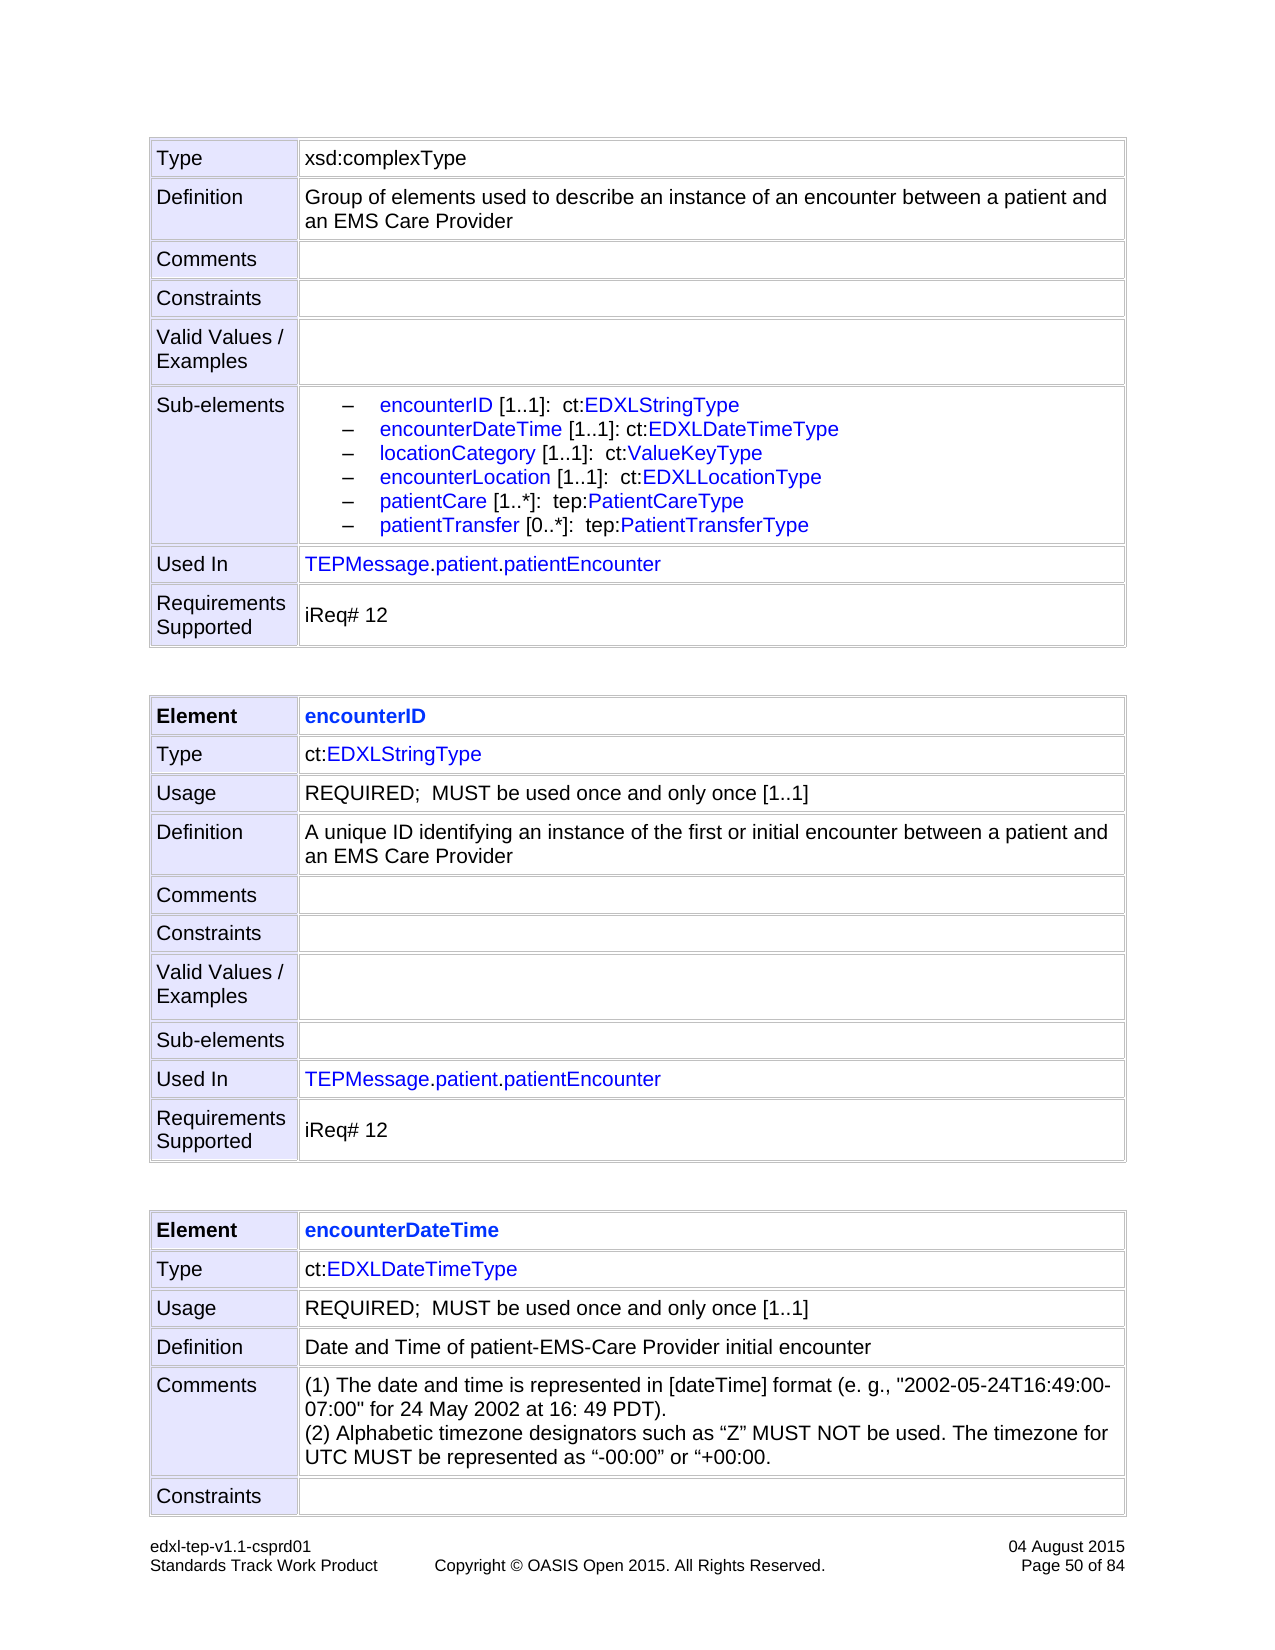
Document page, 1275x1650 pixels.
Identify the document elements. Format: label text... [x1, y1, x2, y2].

table_cell [300, 242, 1124, 277]
table_cell Used In [152, 547, 297, 582]
table_header encounterDateTime [300, 1213, 1124, 1248]
table_cell TEPMessage.patient.patientEncounter [300, 547, 1124, 582]
table_cell Comments [152, 242, 297, 277]
table_cell [300, 320, 1124, 384]
table_cell Requirements Supported [152, 1100, 297, 1159]
table_cell Definition [152, 815, 297, 874]
table_cell Sub-elements [152, 1023, 297, 1058]
table_cell [300, 916, 1124, 951]
table_cell Type [152, 737, 297, 772]
table_cell Valid Values / Examples [152, 955, 297, 1019]
table_cell Comments [152, 1368, 297, 1475]
table_cell [300, 1479, 1124, 1514]
table_header encounterID [300, 698, 1124, 734]
table_cell Date and Time of patient-EMS-Care Provider initial encounter [300, 1329, 1124, 1365]
table_cell encounterID [1..1]: ct:EDXLStringType encounterDateTime [1..1]: ct:EDXLDateTimeType locationCategory [1..1]: ct:ValueKeyType encounterLocation [1..1]: ct:EDXLLocationType patientCare [1..*]: tep:PatientCareType patientTransfer [0..*]: tep:PatientTransferType [300, 387, 1124, 543]
table_cell [300, 877, 1124, 913]
table_header Element [152, 1213, 297, 1248]
table_cell Type [152, 141, 297, 176]
table_cell iReq# 12 [300, 585, 1124, 645]
table_cell Definition [152, 1329, 297, 1365]
table_cell Constraints [152, 281, 297, 316]
table_cell Group of elements used to describe an instance of an encounter between a patient and an EMS Care Provider [300, 179, 1124, 239]
table_cell REQUIRED; MUST be used once and only once [1..1] [300, 776, 1124, 811]
table_cell [300, 955, 1124, 1019]
table_cell Constraints [152, 916, 297, 951]
table_cell ct:EDXLStringType [300, 737, 1124, 772]
table_cell [300, 1023, 1124, 1058]
table_cell Type [152, 1252, 297, 1287]
table_cell ct:EDXLDateTimeType [300, 1252, 1124, 1287]
table_cell Usage [152, 1291, 297, 1326]
table_cell A unique ID identifying an instance of the first or initial encounter between a patient and an EMS Care Provider [300, 815, 1124, 874]
table_cell Definition [152, 179, 297, 239]
table_cell Usage [152, 776, 297, 811]
table_cell Requirements Supported [152, 585, 297, 645]
table_cell REQUIRED; MUST be used once and only once [1..1] [300, 1291, 1124, 1326]
table_cell TEPMessage.patient.patientEncounter [300, 1061, 1124, 1097]
table_header Element [152, 698, 297, 734]
table_cell (1) The date and time is represented in [dateTime] format (e. g., "2002-05-24T16:49:00- 07:00" for 24 May 2002 at 16: 49 PDT). (2) Alphabetic timezone designators such as “Z” MUST NOT be used. The timezone for UTC MUST be represented as “-00:00” or “+00:00. [300, 1368, 1124, 1475]
table_cell Sub-elements [152, 387, 297, 543]
table_cell Valid Values / Examples [152, 320, 297, 384]
table_cell iReq# 12 [300, 1100, 1124, 1159]
table_cell [300, 281, 1124, 316]
table_cell xsd:complexType [300, 141, 1124, 176]
table_cell Constraints [152, 1479, 297, 1514]
table_cell Used In [152, 1061, 297, 1097]
table_cell Comments [152, 877, 297, 913]
